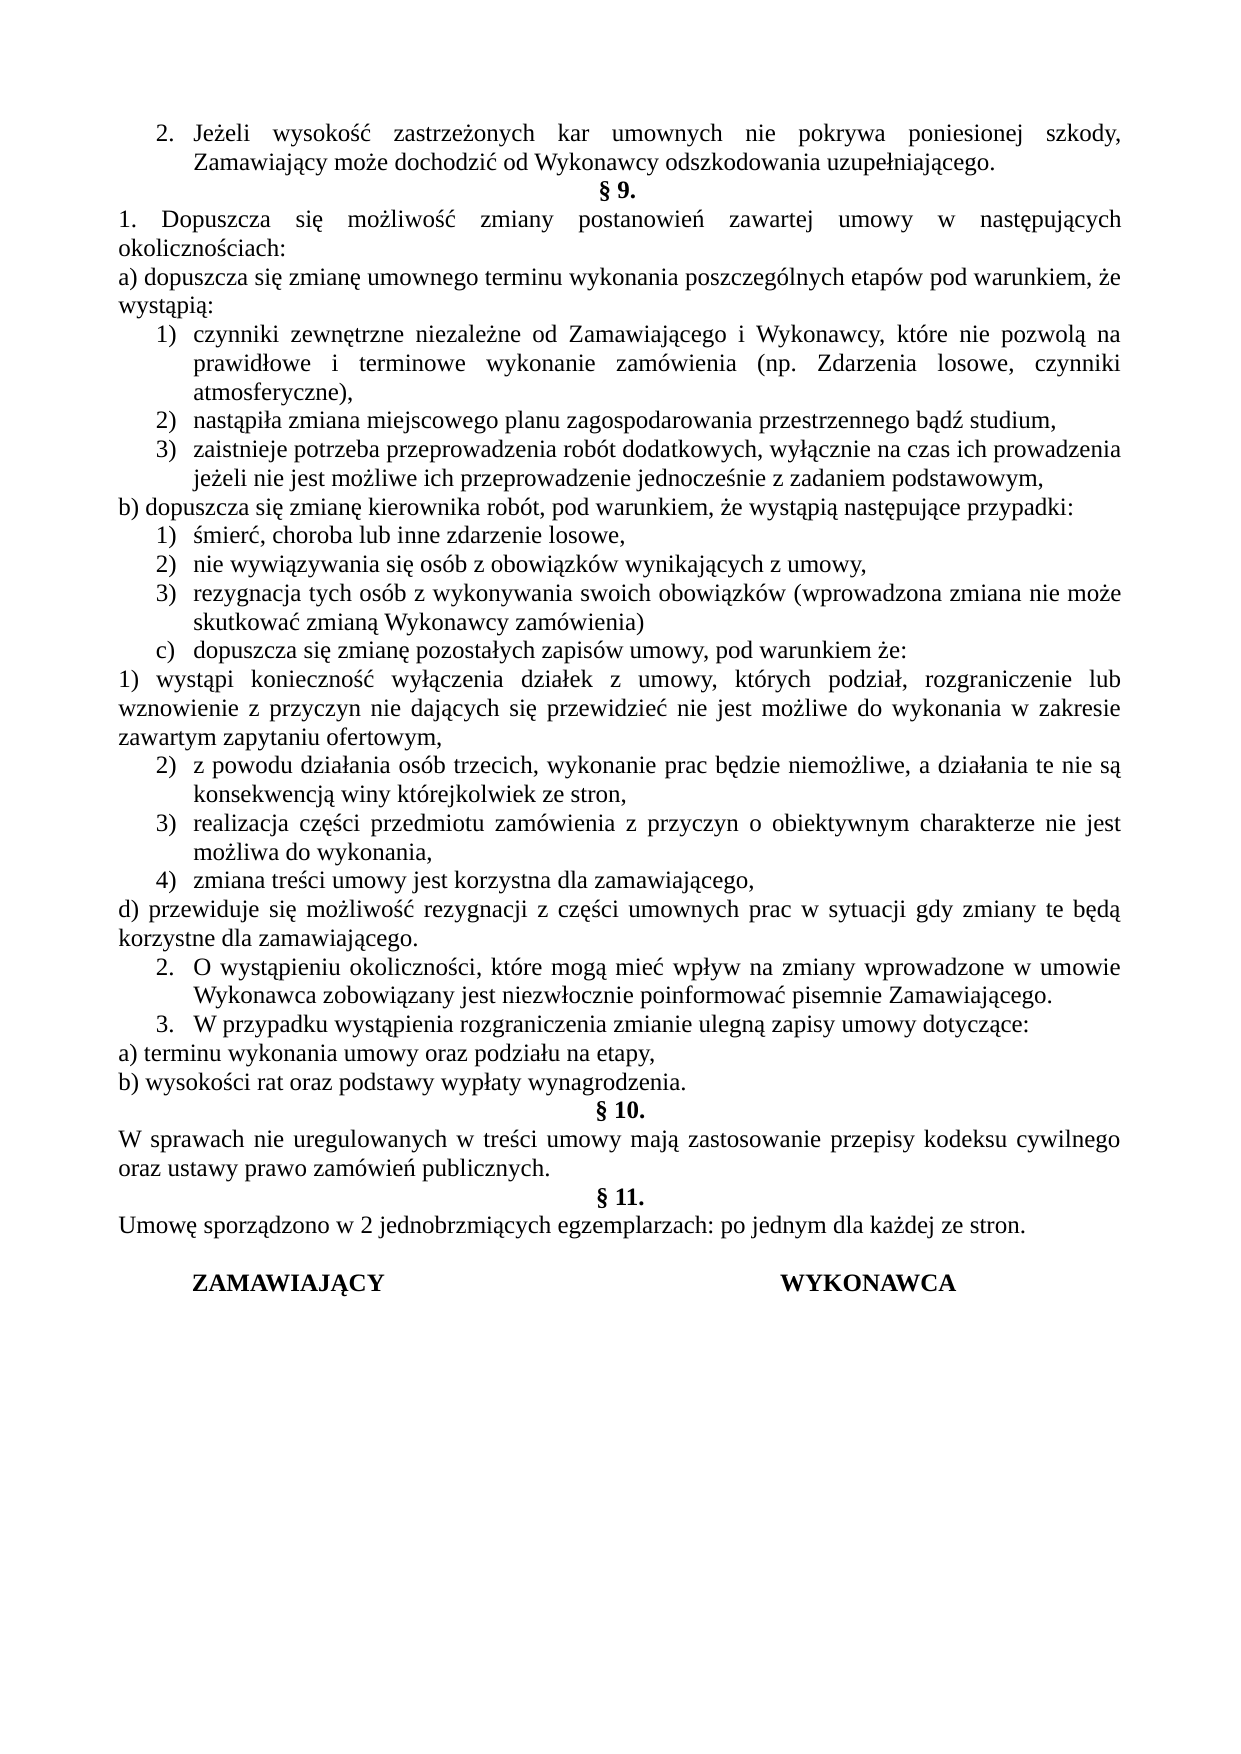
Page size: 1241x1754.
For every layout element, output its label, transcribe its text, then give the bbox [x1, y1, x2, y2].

list W przypadku wystąpienia rozgraniczenia zmianie ulegną zapisy umowy dotyczące: [156, 1009, 1122, 1038]
list Jeżeli wysokość zastrzeżonych kar umownych nie pokrywa poniesionej szkody, Zamawiający może dochodzić od Wykonawcy odszkodowania uzupełniającego. [156, 118, 1122, 176]
list zaistnieje potrzeba przeprowadzenia robót dodatkowych, wyłącznie na czas ich prowadzenia jeżeli nie jest możliwe ich przeprowadzenie jednocześnie z zadaniem podstawowym, [156, 434, 1122, 492]
text § 9. [118, 176, 1122, 204]
text 1) wystąpi konieczność wyłączenia działek z umowy, których podział, rozgraniczenie lub wznowienie z przyczyn nie dających się przewidzieć nie jest możliwe do wykonania w zakresie zawartym zapytaniu ofertowym, [118, 664, 1122, 751]
text b) wysokości rat oraz podstawy wypłaty wynagrodzenia. [118, 1067, 1122, 1096]
text § 10. [118, 1096, 1122, 1124]
list realizacja części przedmiotu zamówienia z przyczyn o obiektywnym charakterze nie jest możliwa do wykonania, [156, 808, 1122, 866]
list rezygnacja tych osób z wykonywania swoich obowiązków (wprowadzona zmiana nie może skutkować zmianą Wykonawcy zamówienia) [156, 578, 1122, 636]
text W sprawach nie uregulowanych w treści umowy mają zastosowanie przepisy kodeksu cywilnego oraz ustawy prawo zamówień publicznych. [118, 1124, 1122, 1182]
text Umowę sporządzono w 2 jednobrzmiących egzemplarzach: po jednym dla każdej ze stron. [118, 1211, 1122, 1239]
list O wystąpieniu okoliczności, które mogą mieć wpływ na zmiany wprowadzone w umowie Wykonawca zobowiązany jest niezwłocznie poinformować pisemnie Zamawiającego. [156, 952, 1122, 1009]
text 1. Dopuszcza się możliwość zmiany postanowień zawartej umowy w następujących okolicznościach: [118, 204, 1122, 262]
list nie wywiązywania się osób z obowiązków wynikających z umowy, [156, 549, 1122, 578]
list zmiana treści umowy jest korzystna dla zamawiającego, [156, 866, 1122, 894]
list nastąpiła zmiana miejscowego planu zagospodarowania przestrzennego bądź studium, [156, 406, 1122, 434]
text a) terminu wykonania umowy oraz podziału na etapy, [118, 1038, 1122, 1067]
text ZAMAWIAJĄCY WYKONAWCA [118, 1268, 1122, 1297]
text b) dopuszcza się zmianę kierownika robót, pod warunkiem, że wystąpią następujące przypadki: [118, 492, 1122, 521]
text a) dopuszcza się zmianę umownego terminu wykonania poszczególnych etapów pod warunkiem, że wystąpią: [118, 262, 1122, 319]
list dopuszcza się zmianę pozostałych zapisów umowy, pod warunkiem że: [156, 636, 1122, 664]
text d) przewiduje się możliwość rezygnacji z części umownych prac w sytuacji gdy zmiany te będą korzystne dla zamawiającego. [118, 894, 1122, 952]
list z powodu działania osób trzecich, wykonanie prac będzie niemożliwe, a działania te nie są konsekwencją winy którejkolwiek ze stron, [156, 751, 1122, 808]
list śmierć, choroba lub inne zdarzenie losowe, [156, 521, 1122, 549]
list czynniki zewnętrzne niezależne od Zamawiającego i Wykonawcy, które nie pozwolą na prawidłowe i terminowe wykonanie zamówienia (np. Zdarzenia losowe, czynniki atmosferyczne), [156, 319, 1122, 406]
text § 11. [118, 1182, 1122, 1211]
